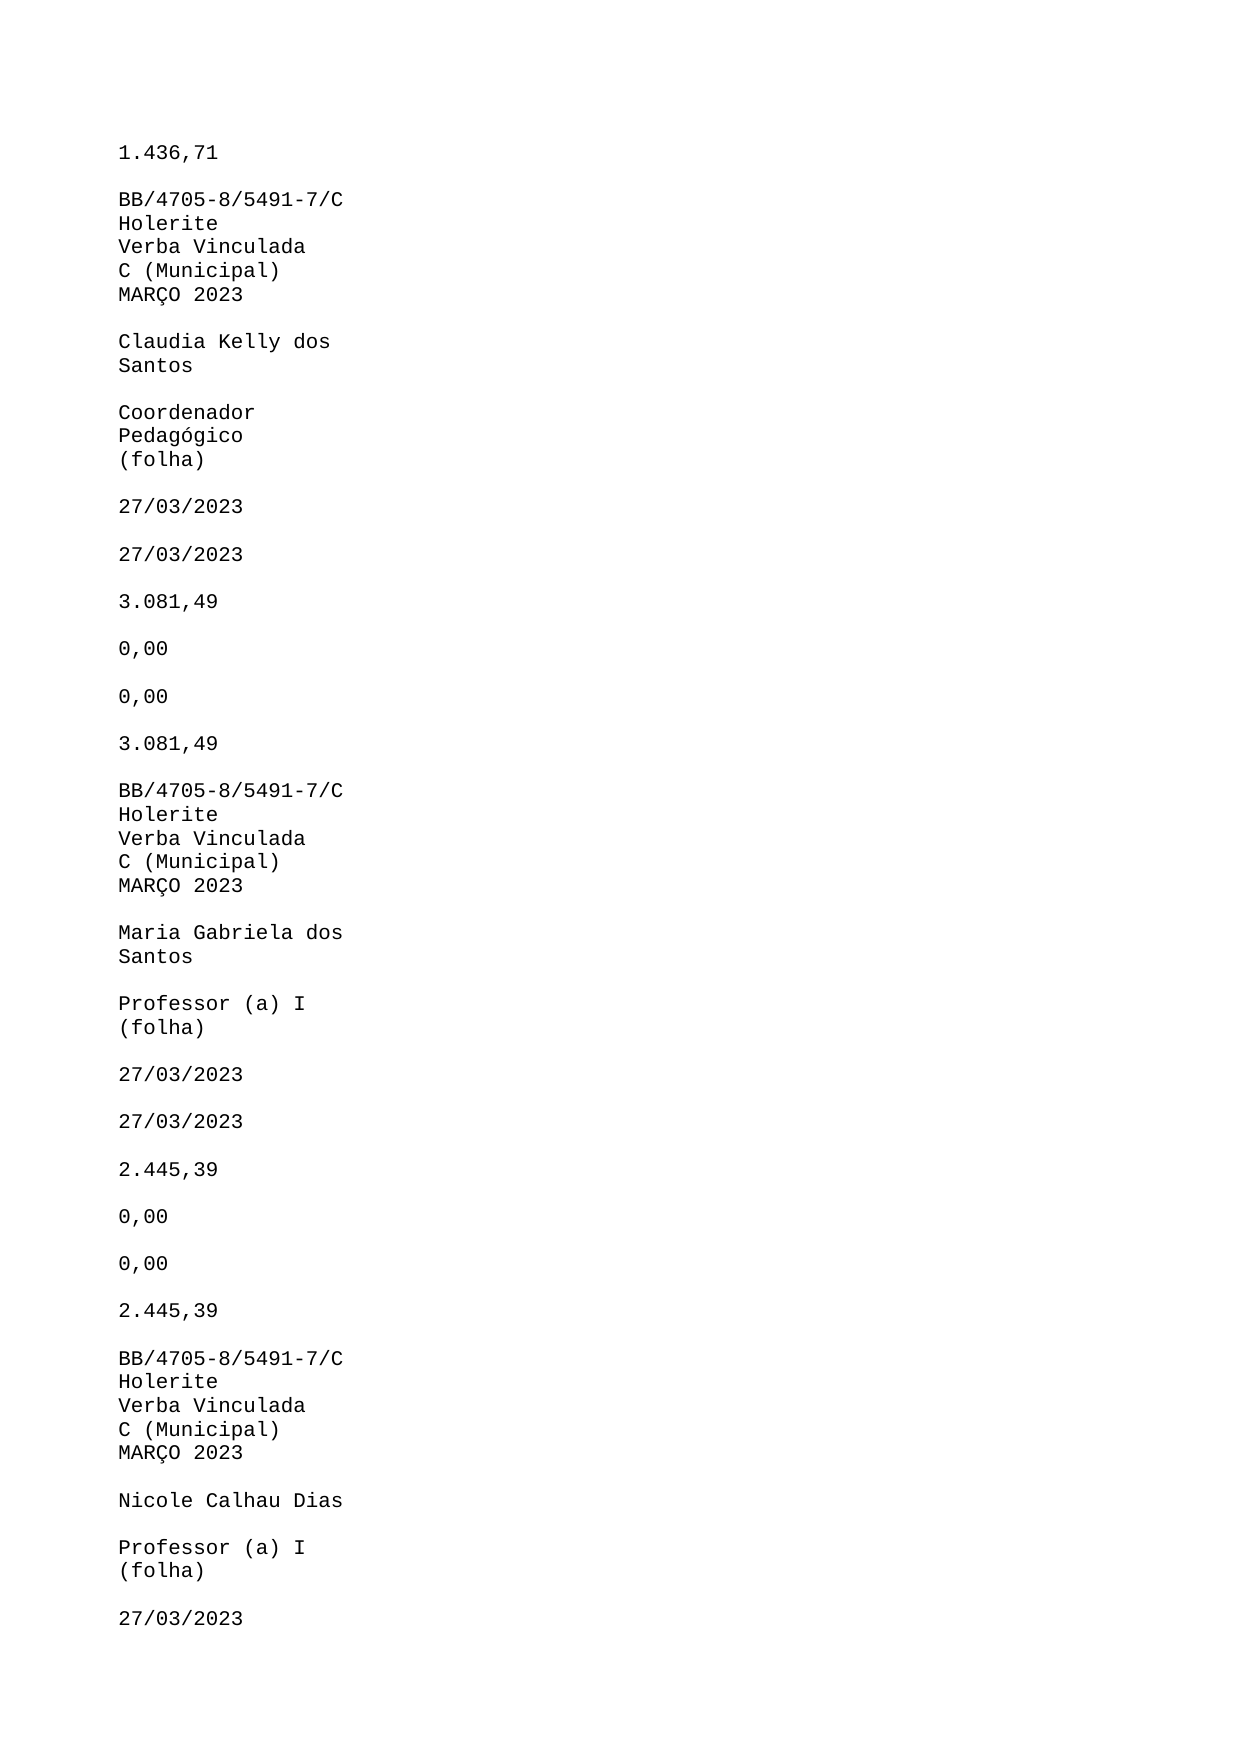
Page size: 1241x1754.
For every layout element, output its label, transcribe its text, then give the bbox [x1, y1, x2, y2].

text 27/03/2023 [118, 1064, 1122, 1088]
text 27/03/2023 [118, 496, 1122, 520]
text Nicole Calhau Dias [118, 1489, 1122, 1513]
text Holerite [118, 213, 1122, 236]
text C (Municipal) [118, 851, 1122, 875]
text 3.081,49 [118, 733, 1122, 757]
text Professor (a) I [118, 993, 1122, 1017]
text Holerite [118, 1371, 1122, 1395]
text MARÇO 2023 [118, 875, 1122, 898]
text 1.436,71 [118, 142, 1122, 165]
text 0,00 [118, 686, 1122, 709]
text 0,00 [118, 1253, 1122, 1277]
text 27/03/2023 [118, 1111, 1122, 1135]
text C (Municipal) [118, 1419, 1122, 1442]
text 3.081,49 [118, 591, 1122, 615]
text Holerite [118, 804, 1122, 827]
text (folha) [118, 1561, 1122, 1584]
text BB/4705-8/5491-7/C [118, 189, 1122, 213]
text Santos [118, 354, 1122, 378]
text BB/4705-8/5491-7/C [118, 1348, 1122, 1371]
text C (Municipal) [118, 260, 1122, 284]
text Claudia Kelly dos [118, 331, 1122, 354]
text 2.445,39 [118, 1300, 1122, 1324]
text Pedagógico [118, 426, 1122, 449]
text Maria Gabriela dos [118, 922, 1122, 946]
text 27/03/2023 [118, 1608, 1122, 1631]
text (folha) [118, 1017, 1122, 1040]
text 2.445,39 [118, 1158, 1122, 1182]
text Professor (a) I [118, 1537, 1122, 1561]
text 0,00 [118, 1206, 1122, 1229]
text Santos [118, 946, 1122, 969]
text (folha) [118, 449, 1122, 473]
text Verba Vinculada [118, 236, 1122, 260]
text Coordenador [118, 402, 1122, 426]
text BB/4705-8/5491-7/C [118, 780, 1122, 804]
text MARÇO 2023 [118, 284, 1122, 307]
text Verba Vinculada [118, 827, 1122, 851]
text 0,00 [118, 638, 1122, 662]
text 27/03/2023 [118, 544, 1122, 567]
text Verba Vinculada [118, 1395, 1122, 1419]
text MARÇO 2023 [118, 1442, 1122, 1466]
